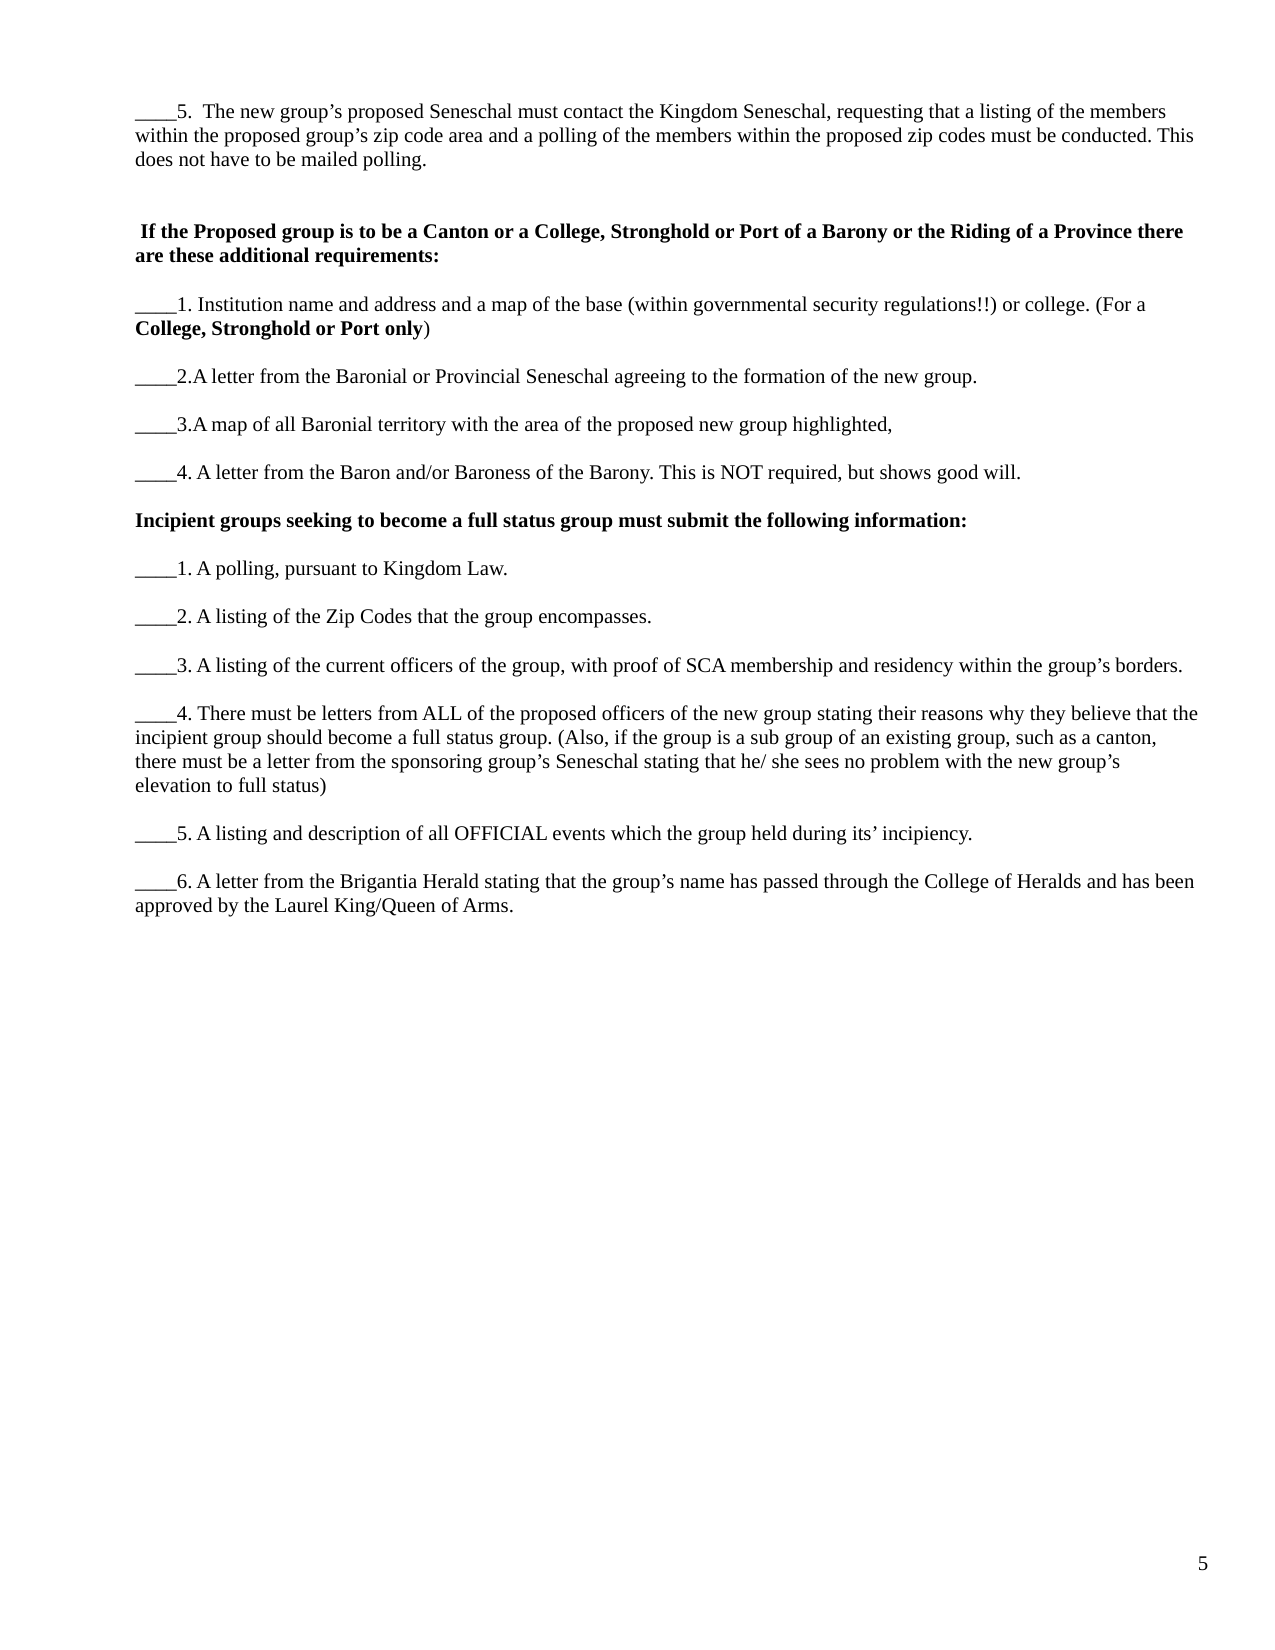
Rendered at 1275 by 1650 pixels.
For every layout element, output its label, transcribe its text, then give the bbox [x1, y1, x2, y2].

text ____1. Institution name and address and a map of the base (within governmental security regulations!!) or college. (For a College, Stronghold or Port only) [135, 292, 1200, 340]
text ____5. A listing and description of all OFFICIAL events which the group held during its’ incipiency. [135, 821, 1200, 845]
text ____6. A letter from the Brigantia Herald stating that the group’s name has passed through the College of Heralds and has been approved by the Laurel King/Queen of Arms. [135, 869, 1200, 917]
text ____5. The new group’s proposed Seneschal must contact the Kingdom Seneschal, requesting that a listing of the members within the proposed group’s zip code area and a polling of the members within the proposed zip codes must be conducted. This does not have to be mailed polling. [135, 99, 1200, 171]
text Incipient groups seeking to become a full status group must submit the following information: [135, 508, 1200, 532]
text ____3.A map of all Baronial territory with the area of the proposed new group highlighted, [135, 412, 1200, 436]
text If the Proposed group is to be a Canton or a College, Stronghold or Port of a Barony or the Riding of a Province there are these additional requirements: [135, 219, 1200, 267]
text ____1. A polling, pursuant to Kingdom Law. [135, 556, 1200, 580]
text ____4. There must be letters from ALL of the proposed officers of the new group stating their reasons why they believe that the incipient group should become a full status group. (Also, if the group is a sub group of an existing group, such as a canton, there must be a letter from the sponsoring group’s Seneschal stating that he/ she sees no problem with the new group’s elevation to full status) [135, 701, 1200, 797]
text ____3. A listing of the current officers of the group, with proof of SCA membership and residency within the group’s borders. [135, 652, 1200, 677]
text ____2.A letter from the Baronial or Provincial Seneschal agreeing to the formation of the new group. [135, 364, 1200, 388]
text ____4. A letter from the Baron and/or Baroness of the Barony. This is NOT required, but shows good will. [135, 460, 1200, 484]
text ____2. A listing of the Zip Codes that the group encompasses. [135, 604, 1200, 628]
